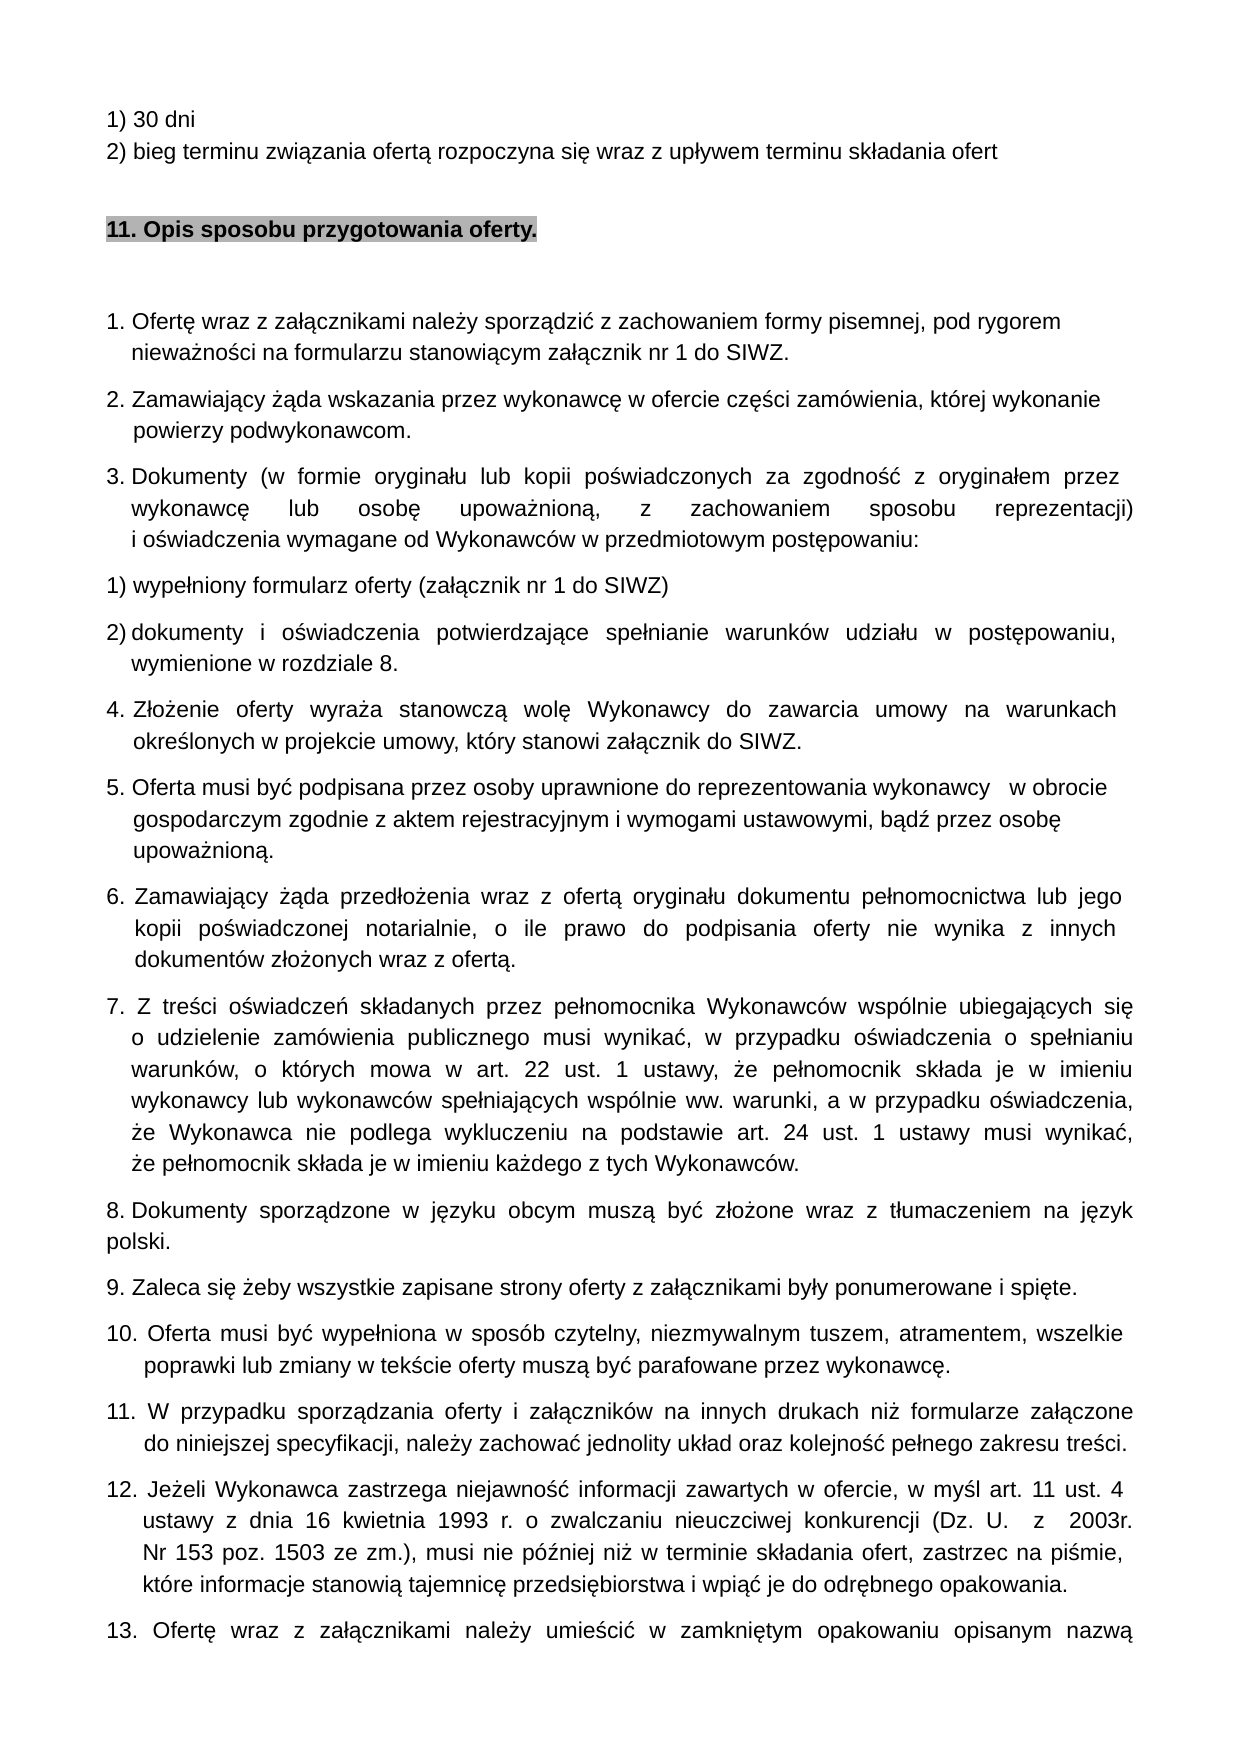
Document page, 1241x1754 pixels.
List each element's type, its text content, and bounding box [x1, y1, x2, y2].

text 5. Oferta musi być podpisana przez osoby uprawnione do reprezentowania wykonawcy w obrocie gospodarczym zgodnie z aktem rejestracyjnym i wymogami ustawowymi, bądź przez osobę upoważnioną. [106, 774, 1134, 863]
text 1) wypełniony formularz oferty (załącznik nr 1 do SIWZ) [106, 572, 1134, 599]
text 2. Zamawiający żąda wskazania przez wykonawcę w ofercie części zamówienia, której wykonanie powierzy podwykonawcom. [106, 386, 1134, 443]
text 13. Ofertę wraz z załącznikami należy umieścić w zamkniętym opakowaniu opisanym nazwą [106, 1617, 1134, 1643]
text 11. W przypadku sporządzania oferty i załączników na innych drukach niż formularze załączone do niniejszej specyfikacji, należy zachować jednolity układ oraz kolejność pełnego zakresu treści. [106, 1398, 1134, 1456]
text 1. Ofertę wraz z załącznikami należy sporządzić z zachowaniem formy pisemnej, pod rygorem nieważności na formularzu stanowiącym załącznik nr 1 do SIWZ. [106, 308, 1134, 366]
text 10. Oferta musi być wypełniona w sposób czytelny, niezmywalnym tuszem, atramentem, wszelkie poprawki lub zmiany w tekście oferty muszą być parafowane przez wykonawcę. [106, 1320, 1134, 1378]
text 8. Dokumenty sporządzone w języku obcym muszą być złożone wraz z tłumaczeniem na język polski. [106, 1197, 1134, 1254]
text 2) bieg terminu związania ofertą rozpoczyna się wraz z upływem terminu składania ofert [106, 138, 1134, 164]
text 6. Zamawiający żąda przedłożenia wraz z ofertą oryginału dokumentu pełnomocnictwa lub jego kopii poświadczonej notarialnie, o ile prawo do podpisania oferty nie wynika z innych dokumentów złożonych wraz z ofertą. [106, 883, 1134, 973]
text 7. Z treści oświadczeń składanych przez pełnomocnika Wykonawców wspólnie ubiegających się o udzielenie zamówienia publicznego musi wynikać, w przypadku oświadczenia o spełnianiu warunków, o których mowa w art. 22 ust. 1 ustawy, że pełnomocnik składa je w imieniu wykonawcy lub wykonawców spełniających wspólnie ww. warunki, a w przypadku oświadczenia, że Wykonawca nie podlega wykluczeniu na podstawie art. 24 ust. 1 ustawy musi wynikać, że pełnomocnik składa je w imieniu każdego z tych Wykonawców. [106, 993, 1134, 1177]
text 11. Opis sposobu przygotowania oferty. [106, 216, 1134, 242]
text 9. Zaleca się żeby wszystkie zapisane strony oferty z załącznikami były ponumerowane i spięte. [106, 1274, 1134, 1301]
text 3. Dokumenty (w formie oryginału lub kopii poświadczonych za zgodność z oryginałem przez wykonawcę lub osobę upoważnioną, z zachowaniem sposobu reprezentacji) i oświadczenia wymagane od Wykonawców w przedmiotowym postępowaniu: [106, 463, 1134, 553]
text 1) 30 dni [106, 106, 1134, 133]
text 4. Złożenie oferty wyraża stanowczą wolę Wykonawcy do zawarcia umowy na warunkach określonych w projekcie umowy, który stanowi załącznik do SIWZ. [106, 696, 1134, 754]
text 12. Jeżeli Wykonawca zastrzega niejawność informacji zawartych w ofercie, w myśl art. 11 ust. 4 ustawy z dnia 16 kwietnia 1993 r. o zwalczaniu nieuczciwej konkurencji (Dz. U. z 2003r. Nr 153 poz. 1503 ze zm.), musi nie później niż w terminie składania ofert, zastrzec na piśmie, które informacje stanowią tajemnicę przedsiębiorstwa i wpiąć je do odrębnego opakowania. [106, 1476, 1134, 1597]
text 2) dokumenty i oświadczenia potwierdzające spełnianie warunków udziału w postępowaniu, wymienione w rozdziale 8. [106, 619, 1134, 677]
